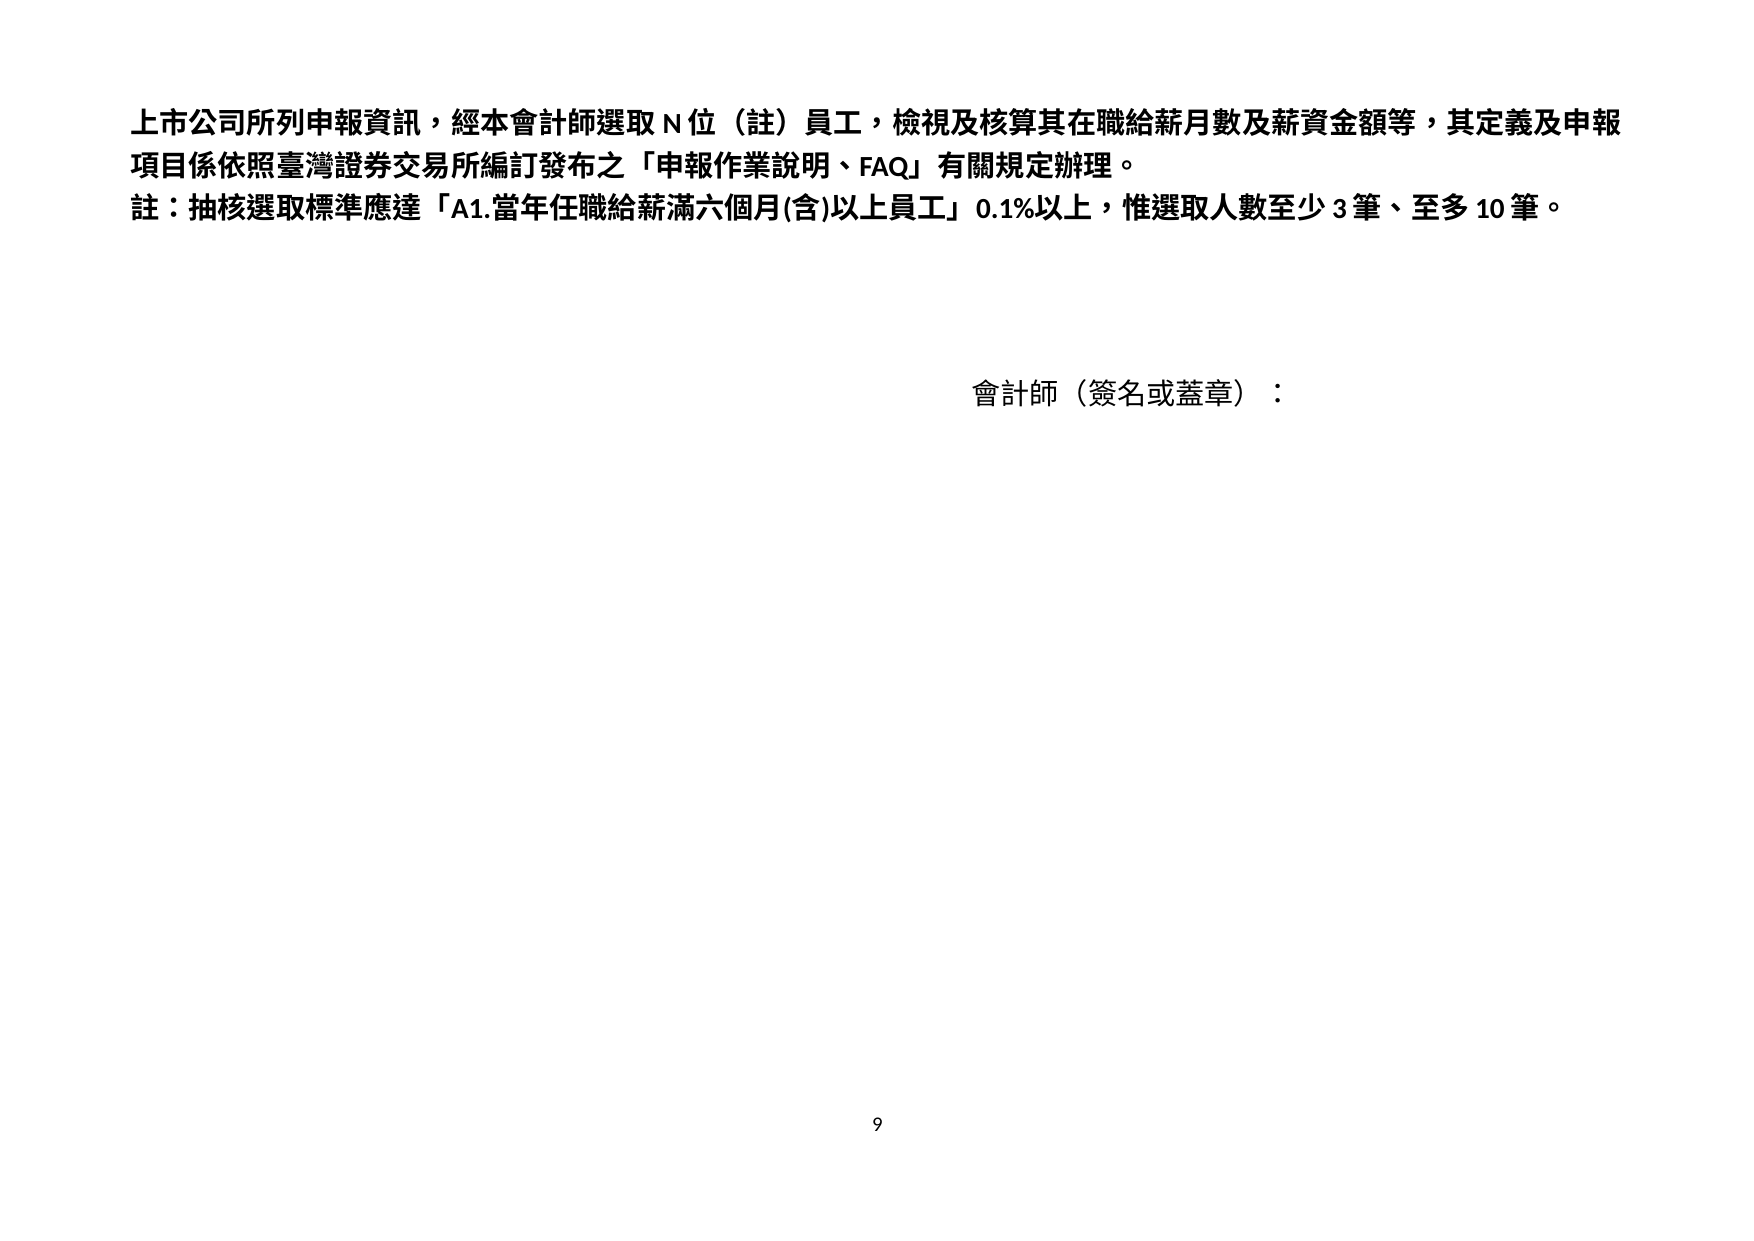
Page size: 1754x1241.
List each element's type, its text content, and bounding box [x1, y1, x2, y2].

text 會計師（簽名或蓋章）： [188, 350, 1624, 412]
text 上市公司所列申報資訊，經本會計師選取N位（註）員工，檢視及核算其在職給薪月數及薪資金額等，其定義及申報項目係依照臺灣證券交易所編訂發布之「申報作業說明、FAQ」有關規定辦理。 [130, 100, 1624, 184]
text 註：抽核選取標準應達「A1.當年任職給薪滿六個月(含)以上員工」0.1%以上，惟選取人數至少3筆、至多10筆。 [130, 184, 1624, 227]
